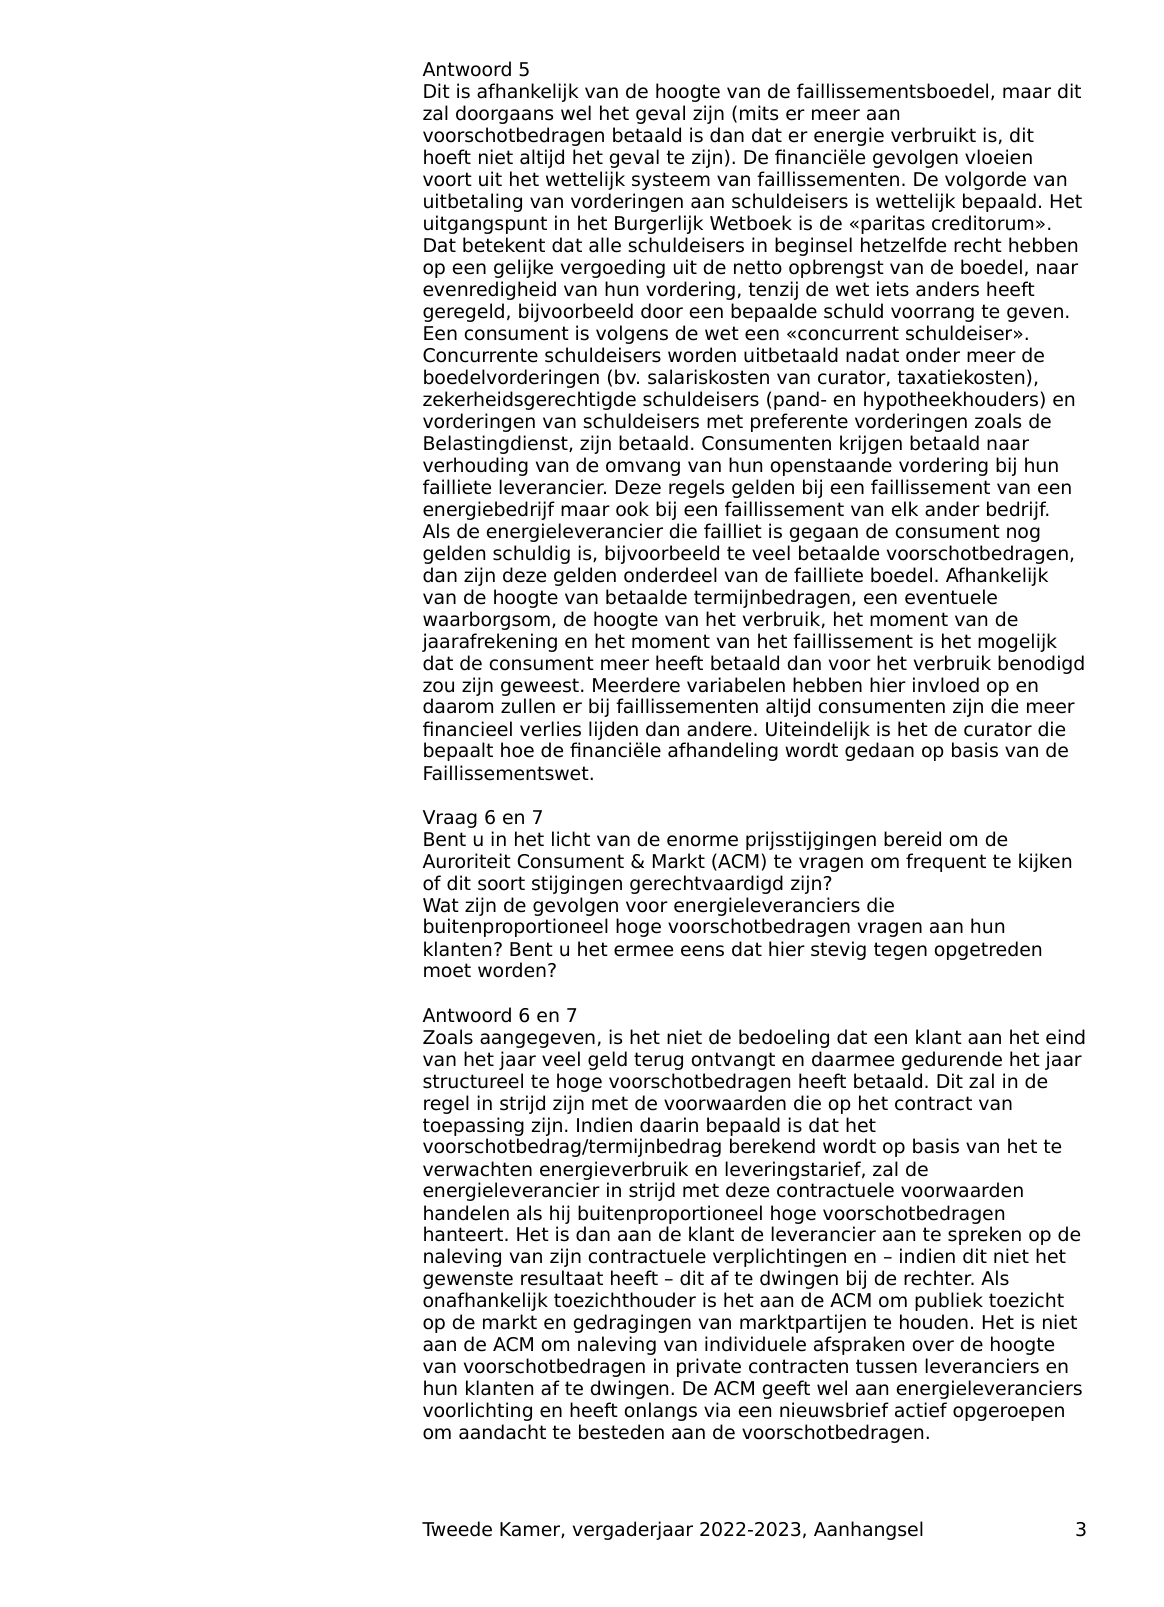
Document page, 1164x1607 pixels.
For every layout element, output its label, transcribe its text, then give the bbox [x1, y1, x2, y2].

text Als de energieleverancier die failliet is gegaan de consument nog gelden schuldig is, bijvoorbeeld te veel betaalde voorschotbedragen, dan zijn deze gelden onderdeel van de failliete boedel. Afhankelijk van de hoogte van betaalde termijnbedragen, een eventuele waarborgsom, de hoogte van het verbruik, het moment van de jaarafrekening en het moment van het faillissement is het mogelijk dat de consument meer heeft betaald dan voor het verbruik benodigd zou zijn geweest. Meerdere variabelen hebben hier invloed op en daarom zullen er bij faillissementen altijd consumenten zijn die meer financieel verlies lijden dan andere. Uiteindelijk is het de curator die bepaalt hoe de financiële afhandeling wordt gedaan op basis van de Faillissementswet. [422, 521, 1087, 784]
text Wat zijn de gevolgen voor energieleveranciers die buitenproportioneel hoge voorschotbedragen vragen aan hun klanten? Bent u het ermee eens dat hier stevig tegen opgetreden moet worden? [422, 894, 1087, 982]
text Antwoord 6 en 7 [422, 1004, 1087, 1027]
text Dit is afhankelijk van de hoogte van de faillissementsboedel, maar dit zal doorgaans wel het geval zijn (mits er meer aan voorschotbedragen betaald is dan dat er energie verbruikt is, dit hoeft niet altijd het geval te zijn). De financiële gevolgen vloeien voort uit het wettelijk systeem van faillissementen. De volgorde van uitbetaling van vorderingen aan schuldeisers is wettelijk bepaald. Het uitgangspunt in het Burgerlijk Wetboek is de «paritas creditorum». Dat betekent dat alle schuldeisers in beginsel hetzelfde recht hebben op een gelijke vergoeding uit de netto opbrengst van de boedel, naar evenredigheid van hun vordering, tenzij de wet iets anders heeft geregeld, bijvoorbeeld door een bepaalde schuld voorrang te geven. Een consument is volgens de wet een «concurrent schuldeiser». Concurrente schuldeisers worden uitbetaald nadat onder meer de boedelvorderingen (bv. salariskosten van curator, taxatiekosten), zekerheidsgerechtigde schuldeisers (pand- en hypotheekhouders) en vorderingen van schuldeisers met preferente vorderingen zoals de Belastingdienst, zijn betaald. Consumenten krijgen betaald naar verhouding van de omvang van hun openstaande vordering bij hun failliete leverancier. Deze regels gelden bij een faillissement van een energiebedrijf maar ook bij een faillissement van elk ander bedrijf. [422, 81, 1087, 521]
text Vraag 6 en 7 [422, 807, 1087, 828]
text Bent u in het licht van de enorme prijsstijgingen bereid om de Auroriteit Consument & Markt (ACM) te vragen om frequent te kijken of dit soort stijgingen gerechtvaardigd zijn? [422, 828, 1087, 894]
text Zoals aangegeven, is het niet de bedoeling dat een klant aan het eind van het jaar veel geld terug ontvangt en daarmee gedurende het jaar structureel te hoge voorschotbedragen heeft betaald. Dit zal in de regel in strijd zijn met de voorwaarden die op het contract van toepassing zijn. Indien daarin bepaald is dat het voorschotbedrag/termijnbedrag berekend wordt op basis van het te verwachten energieverbruik en leveringstarief, zal de energieleverancier in strijd met deze contractuele voorwaarden handelen als hij buitenproportioneel hoge voorschotbedragen hanteert. Het is dan aan de klant de leverancier aan te spreken op de naleving van zijn contractuele verplichtingen en – indien dit niet het gewenste resultaat heeft – dit af te dwingen bij de rechter. Als onafhankelijk toezichthouder is het aan de ACM om publiek toezicht op de markt en gedragingen van marktpartijen te houden. Het is niet aan de ACM om naleving van individuele afspraken over de hoogte van voorschotbedragen in private contracten tussen leveranciers en hun klanten af te dwingen. De ACM geeft wel aan energieleveranciers voorlichting en heeft onlangs via een nieuwsbrief actief opgeroepen om aandacht te besteden aan de voorschotbedragen. [422, 1027, 1087, 1444]
text Antwoord 5 [422, 59, 1087, 81]
